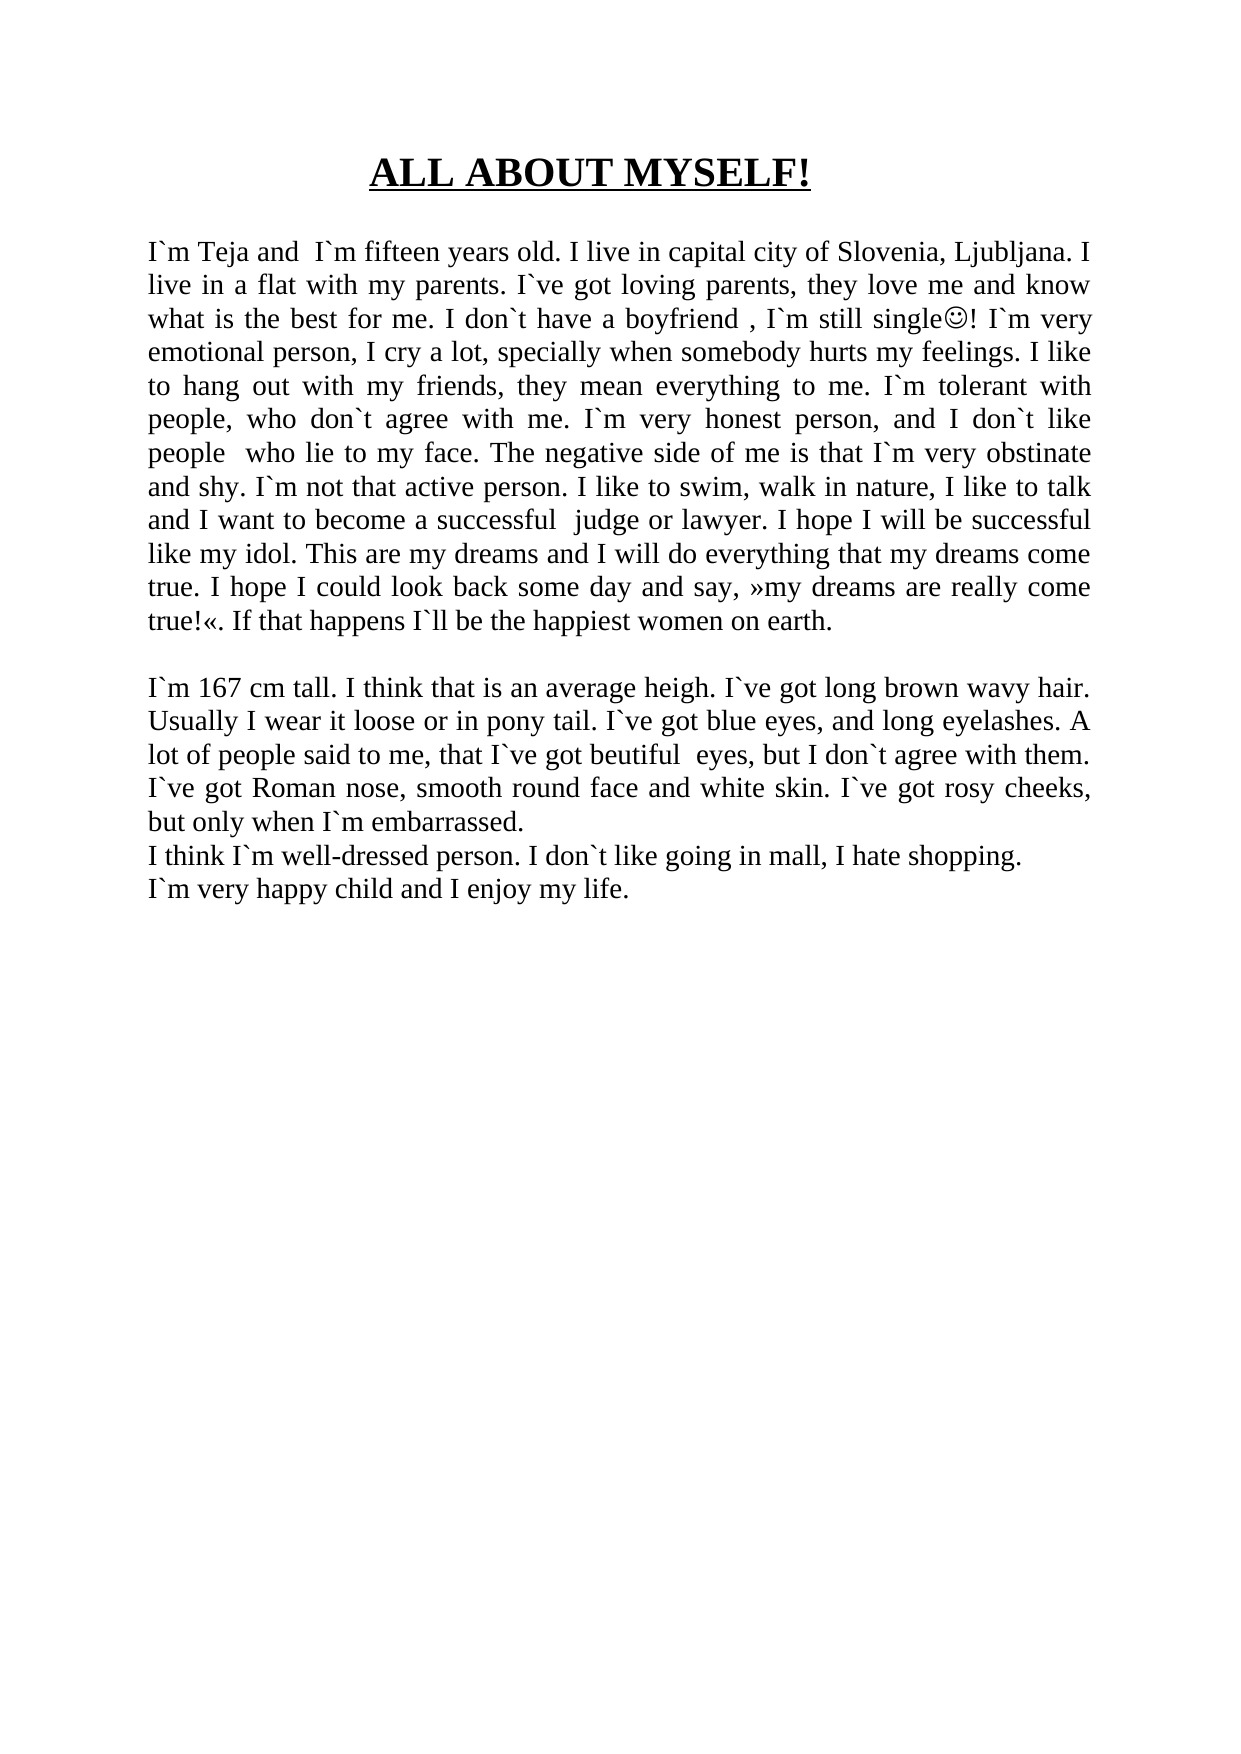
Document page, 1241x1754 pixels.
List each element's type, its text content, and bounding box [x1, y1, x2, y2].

text ALL ABOUT MYSELF! [148, 148, 1093, 196]
text I`m 167 cm tall. I think that is an average heigh. I`ve got long brown wavy hair. Usually I wear it loose or in pony tail. I`ve got blue eyes, and long eyelashes. A lot of people said to me, that I`ve got beutiful eyes, but I don`t agree with them. I`ve got Roman nose, smooth round face and white skin. I`ve got rosy cheeks, but only when I`m embarrassed. [148, 670, 1093, 838]
text I`m very happy child and I enjoy my life. [148, 871, 1093, 905]
text I`m Teja and I`m fifteen years old. I live in capital city of Slovenia, Ljubljana. I live in a flat with my parents. I`ve got loving parents, they love me and know what is the best for me. I don`t have a boyfriend , I`m still single! I`m very emotional person, I cry a lot, specially when somebody hurts my feelings. I like to hang out with my friends, they mean everything to me. I`m tolerant with people, who don`t agree with me. I`m very honest person, and I don`t like people who lie to my face. The negative side of me is that I`m very obstinate and shy. I`m not that active person. I like to swim, walk in nature, I like to talk and I want to become a successful judge or lawyer. I hope I will be successful like my idol. This are my dreams and I will do everything that my dreams come true. I hope I could look back some day and say, »my dreams are really come true!«. If that happens I`ll be the happiest women on earth. [148, 234, 1093, 636]
text I think I`m well-dressed person. I don`t like going in mall, I hate shopping. [148, 838, 1093, 871]
